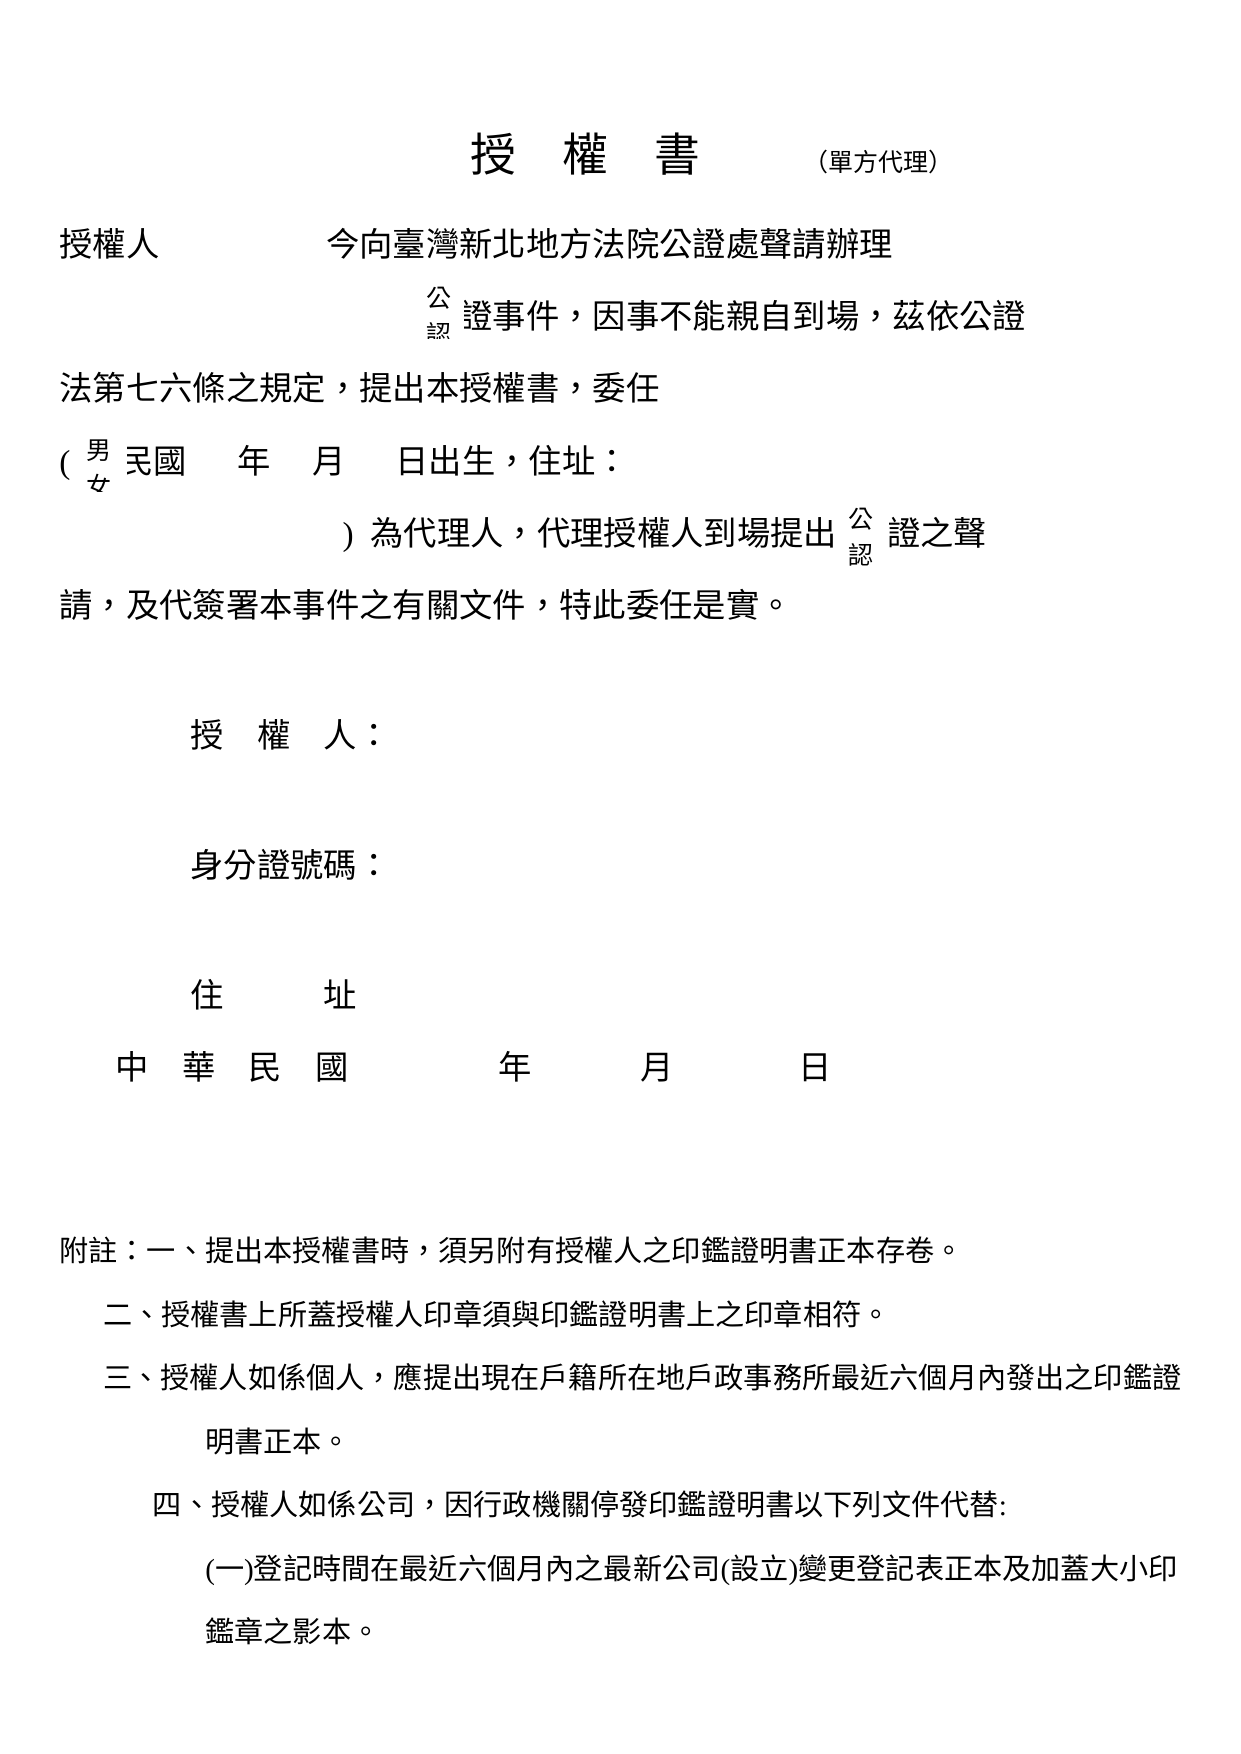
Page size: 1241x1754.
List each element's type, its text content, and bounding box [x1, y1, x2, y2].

text 三、授權人如係個人，應提出現在戶籍所在地戶政事務所最近六個月內發出之印鑑證明書正本。 [59, 1355, 1181, 1461]
text (一)登記時間在最近六個月內之最新公司(設立)變更登記表正本及加蓋大小印鑑章之影本。 [205, 1545, 1181, 1651]
text 認 [426, 315, 449, 338]
text 法第七六條之規定，提出本授權書，委任 [59, 362, 1181, 410]
text 公 [426, 278, 449, 315]
text 二、授權書上所蓋授權人印章須與印鑑證明書上之印章相符。 [59, 1291, 1181, 1334]
text 證事件，因事不能親自到場，茲依公證 [409, 271, 1181, 346]
text 附註：一、提出本授權書時，須另附有授權人之印鑑證明書正本存卷。 [59, 1228, 1181, 1270]
text 中 華 民 國 年 月 日 [59, 1041, 1181, 1089]
text 認 [848, 535, 874, 567]
text 男 [86, 430, 112, 466]
text 住 址 [140, 968, 1181, 1017]
text ) 為代理人，代理授權人到場提出 證之聲 [309, 491, 1181, 574]
text 授權人 今向臺灣新北地方法院公證處聲請辦理 [59, 218, 1181, 266]
text 四、授權人如係公司，因行政機關停發印鑑證明書以下列文件代替: [96, 1482, 1181, 1524]
text 公 [848, 499, 874, 535]
text 身分證號碼： [159, 839, 1181, 887]
text 女 [86, 466, 112, 491]
text 授 權 人： [159, 709, 1181, 757]
text 授 權 書 （單方代理） [59, 118, 1181, 184]
text ( 民國 年 月 日出生，住址： [59, 423, 1181, 499]
text 請，及代簽署本事件之有關文件，特此委任是實。 [59, 579, 1181, 627]
